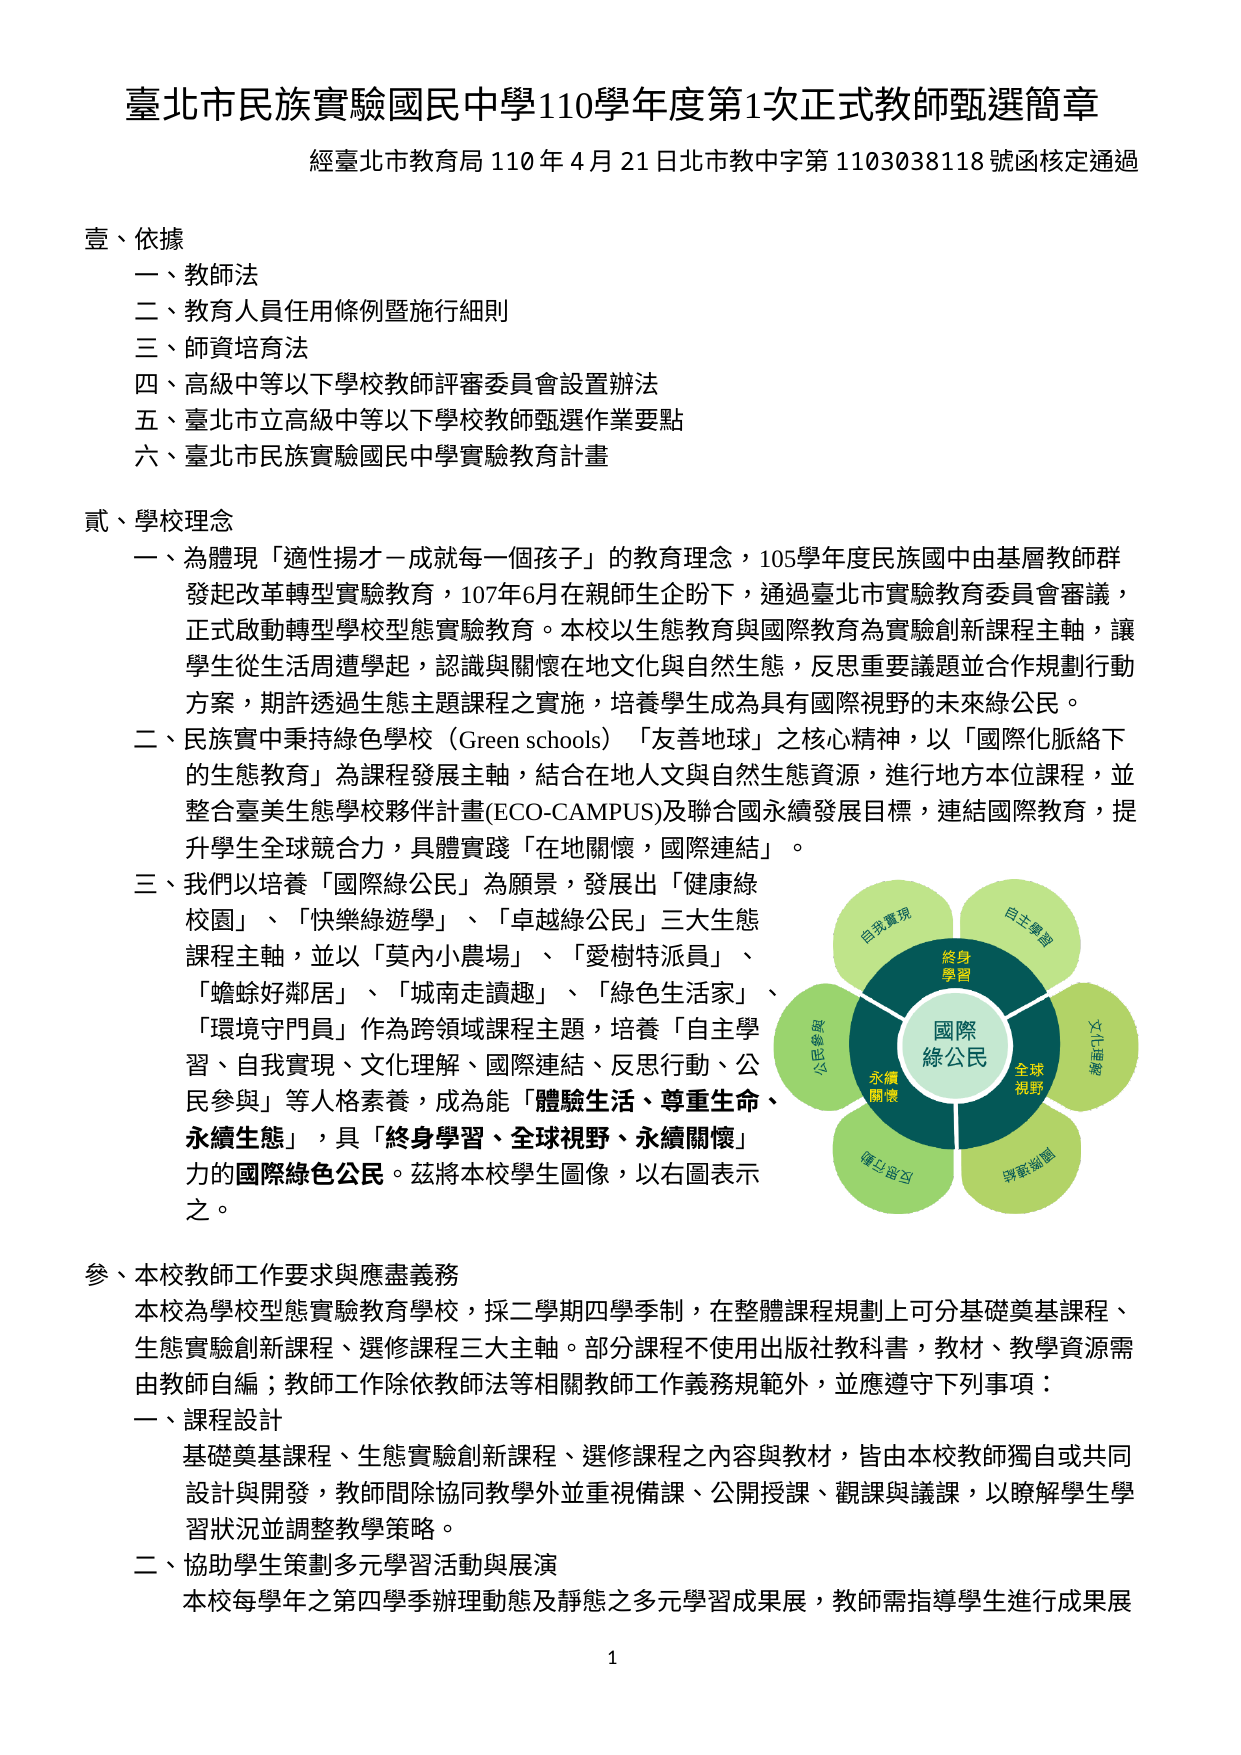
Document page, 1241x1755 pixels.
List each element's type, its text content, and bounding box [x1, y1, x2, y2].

text 壹、依據 [84, 219, 1139, 256]
text 本校為學校型態實驗教育學校，採二學期四學季制，在整體課程規劃上可分基礎奠基課程、生態實驗創新課程、選修課程三大主軸。部分課程不使用出版社教科書，教材、教學資源需由教師自編；教師工作除依教師法等相關教師工作義務規範外，並應遵守下列事項： [134, 1292, 1139, 1401]
text 四、高級中等以下學校教師評審委員會設置辦法 [134, 364, 1139, 401]
text 二、民族實中秉持綠色學校（Green schools）「友善地球」之核心精神，以「國際化脈絡下的生態教育」為課程發展主軸，結合在地人文與自然生態資源，進行地方本位課程，並整合臺美生態學校夥伴計畫(ECO-CAMPUS)及聯合國永續發展目標，連結國際教育，提升學生全球競合力，具體實踐「在地關懷，國際連結」。 [134, 719, 1139, 864]
text 基礎奠基課程、生態實驗創新課程、選修課程之內容與教材，皆由本校教師獨自或共同設計與開發，教師間除協同教學外並重視備課、公開授課、觀課與議課，以瞭解學生學習狀況並調整教學策略。 [182, 1437, 1139, 1546]
text 本校每學年之第四學季辦理動態及靜態之多元學習成果展，教師需指導學生進行成果展 [182, 1582, 1139, 1618]
text 參、本校教師工作要求與應盡義務 [84, 1256, 1139, 1292]
text 五、臺北市立高級中等以下學校教師甄選作業要點 [134, 401, 1139, 437]
text 二、協助學生策劃多元學習活動與展演 [133, 1546, 1139, 1582]
text 貳、學校理念 [84, 502, 1139, 538]
text 二、教育人員任用條例暨施行細則 [134, 292, 1139, 328]
text 三、師資培育法 [134, 328, 1139, 364]
text 六、臺北市民族實驗國民中學實驗教育計畫 [134, 437, 1139, 473]
text 臺北市民族實驗國民中學110學年度第1次正式教師甄選簡章 [84, 75, 1139, 129]
text 一、教師法 [134, 256, 1139, 292]
text 經臺北市教育局110年4月21日北市教中字第1103038118號函核定通過 [84, 142, 1139, 178]
text 一、為體現「適性揚才－成就每一個孩子」的教育理念，105學年度民族國中由基層教師群發起改革轉型實驗教育，107年6月在親師生企盼下，通過臺北市實驗教育委員會審議，正式啟動轉型學校型態實驗教育。本校以生態教育與國際教育為實驗創新課程主軸，讓學生從生活周遭學起，認識與關懷在地文化與自然生態，反思重要議題並合作規劃行動方案，期許透過生態主題課程之實施，培養學生成為具有國際視野的未來綠公民。 [133, 538, 1139, 719]
text 一、課程設計 [133, 1401, 1139, 1437]
text 三、我們以培養「國際綠公民」為願景，發展出「健康綠校園」、「快樂綠遊學」、「卓越綠公民」三大生態課程主軸，並以「莫內小農場」、「愛樹特派員」、「蟾蜍好鄰居」、「城南走讀趣」、「綠色生活家」、「環境守門員」作為跨領域課程主題，培養「自主學習、自我實現、文化理解、國際連結、反思行動、公民參與」等人格素養，成為能「體驗生活、尊重生命、永續生態」，具「終身學習、全球視野、永續關懷」力的國際綠色公民。茲將本校學生圖像，以右圖表示之。 [134, 864, 1139, 1227]
